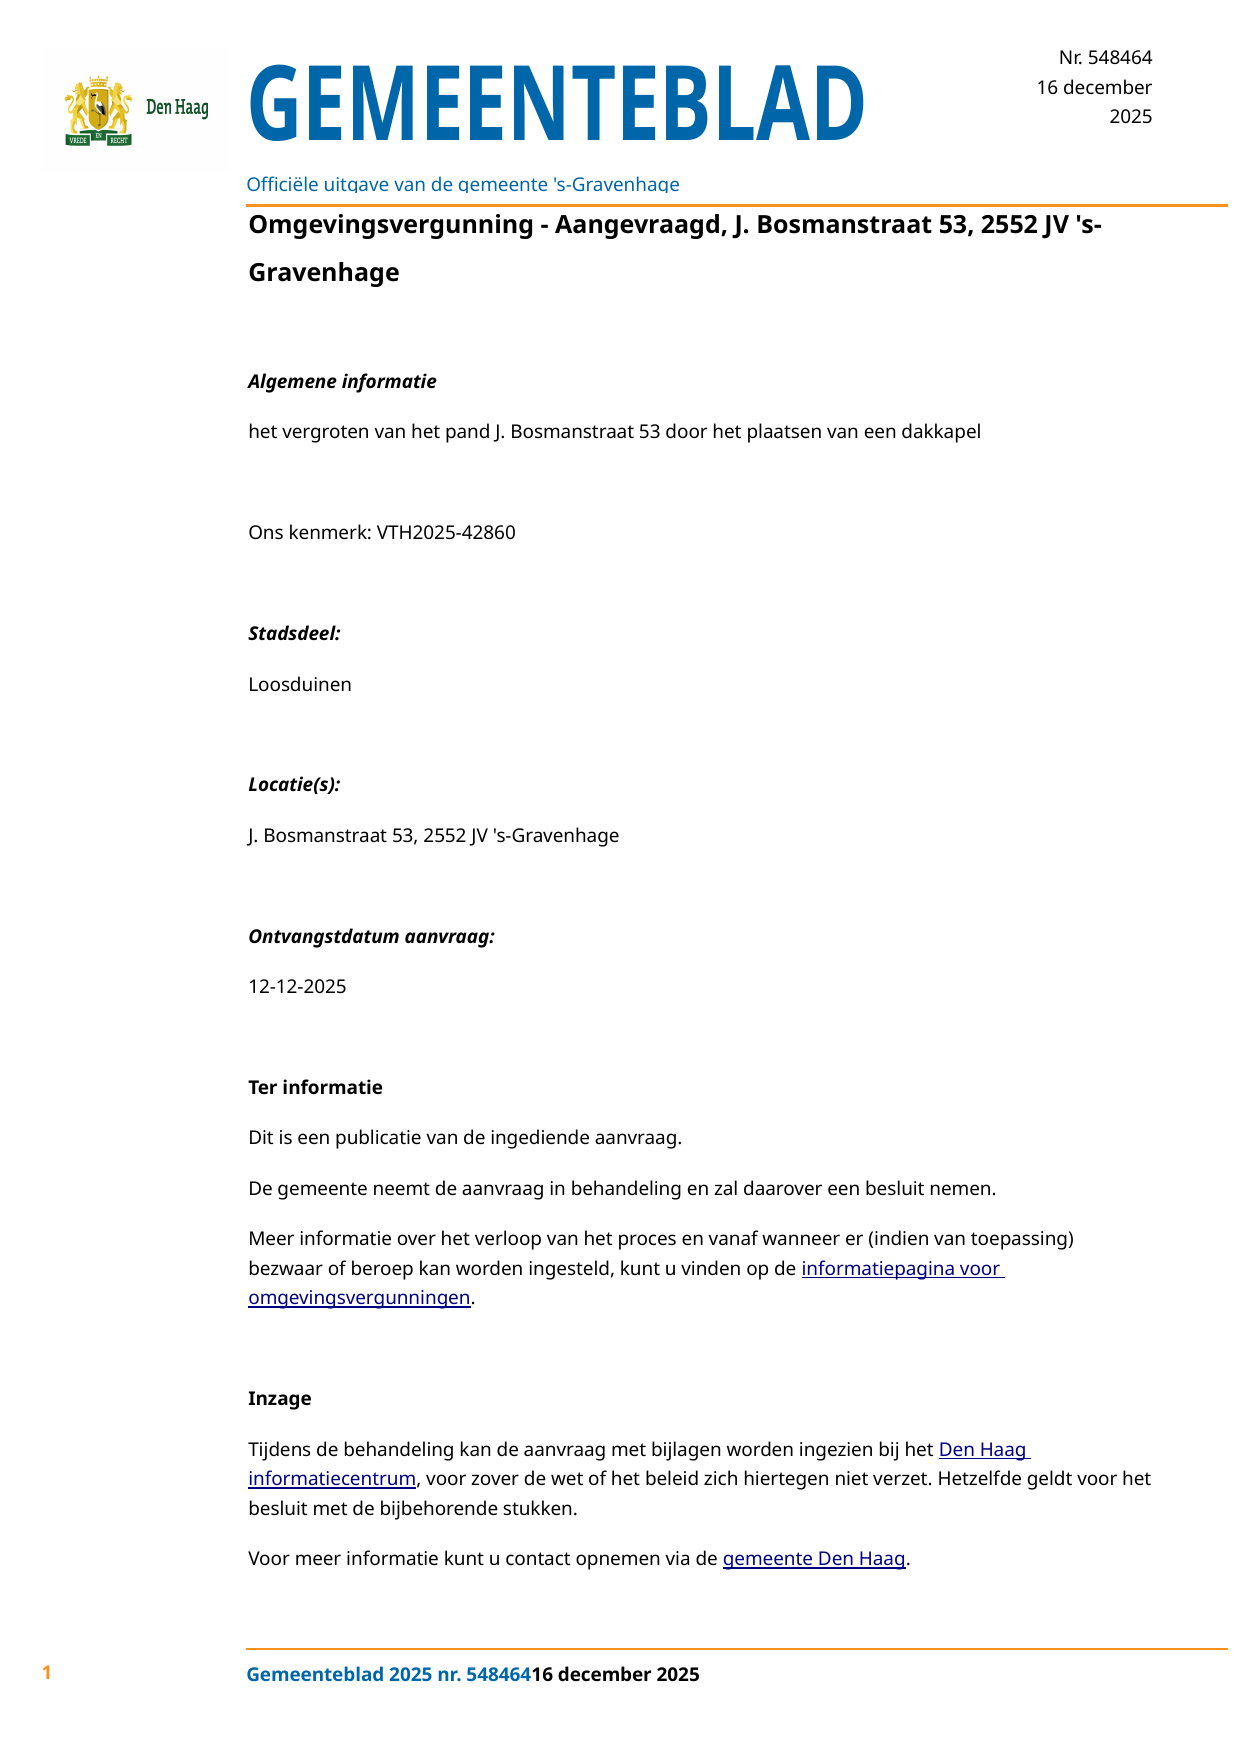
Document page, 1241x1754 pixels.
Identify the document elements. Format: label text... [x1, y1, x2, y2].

text Ter informatie [248, 1074, 1152, 1100]
text Locatie(s): [248, 772, 1152, 797]
text het vergroten van het pand J. Bosmanstraat 53 door het plaatsen van een dakkapel [248, 419, 1152, 444]
text Ons kenmerk: VTH2025-42860 [248, 519, 1152, 545]
text Meer informatie over het verloop van het proces en vanaf wanneer er (indien van toepassing) bezwaar of beroep kan worden ingesteld, kunt u vinden op de informatiepagina voor omgevingsvergunningen. [248, 1225, 1152, 1310]
text 12-12-2025 [248, 973, 1152, 999]
text Ontvangstdatum aanvraag: [248, 923, 1152, 949]
text J. Bosmanstraat 53, 2552 JV 's-Gravenhage [248, 822, 1152, 848]
text Inzage [248, 1385, 1152, 1411]
picture [41, 47, 231, 172]
text Voor meer informatie kunt u contact opnemen via de gemeente Den Haag. [248, 1545, 1152, 1571]
text Stadsdeel: [248, 620, 1152, 646]
text Loosduinen [248, 671, 1152, 697]
text Algemene informatie [248, 368, 1152, 394]
text Omgevingsvergunning - Aangevraagd, J. Bosmanstraat 53, 2552 JV 's-Gravenhage [248, 207, 1152, 288]
text Tijdens de behandeling kan de aanvraag met bijlagen worden ingezien bij het Den Haag informatiecentrum, voor zover de wet of het beleid zich hiertegen niet verzet. Hetzelfde geldt voor het besluit met de bijbehorende stukken. [248, 1436, 1152, 1521]
text Dit is een publicatie van de ingediende aanvraag. [248, 1124, 1152, 1150]
text De gemeente neemt de aanvraag in behandeling en zal daarover een besluit nemen. [248, 1175, 1152, 1201]
